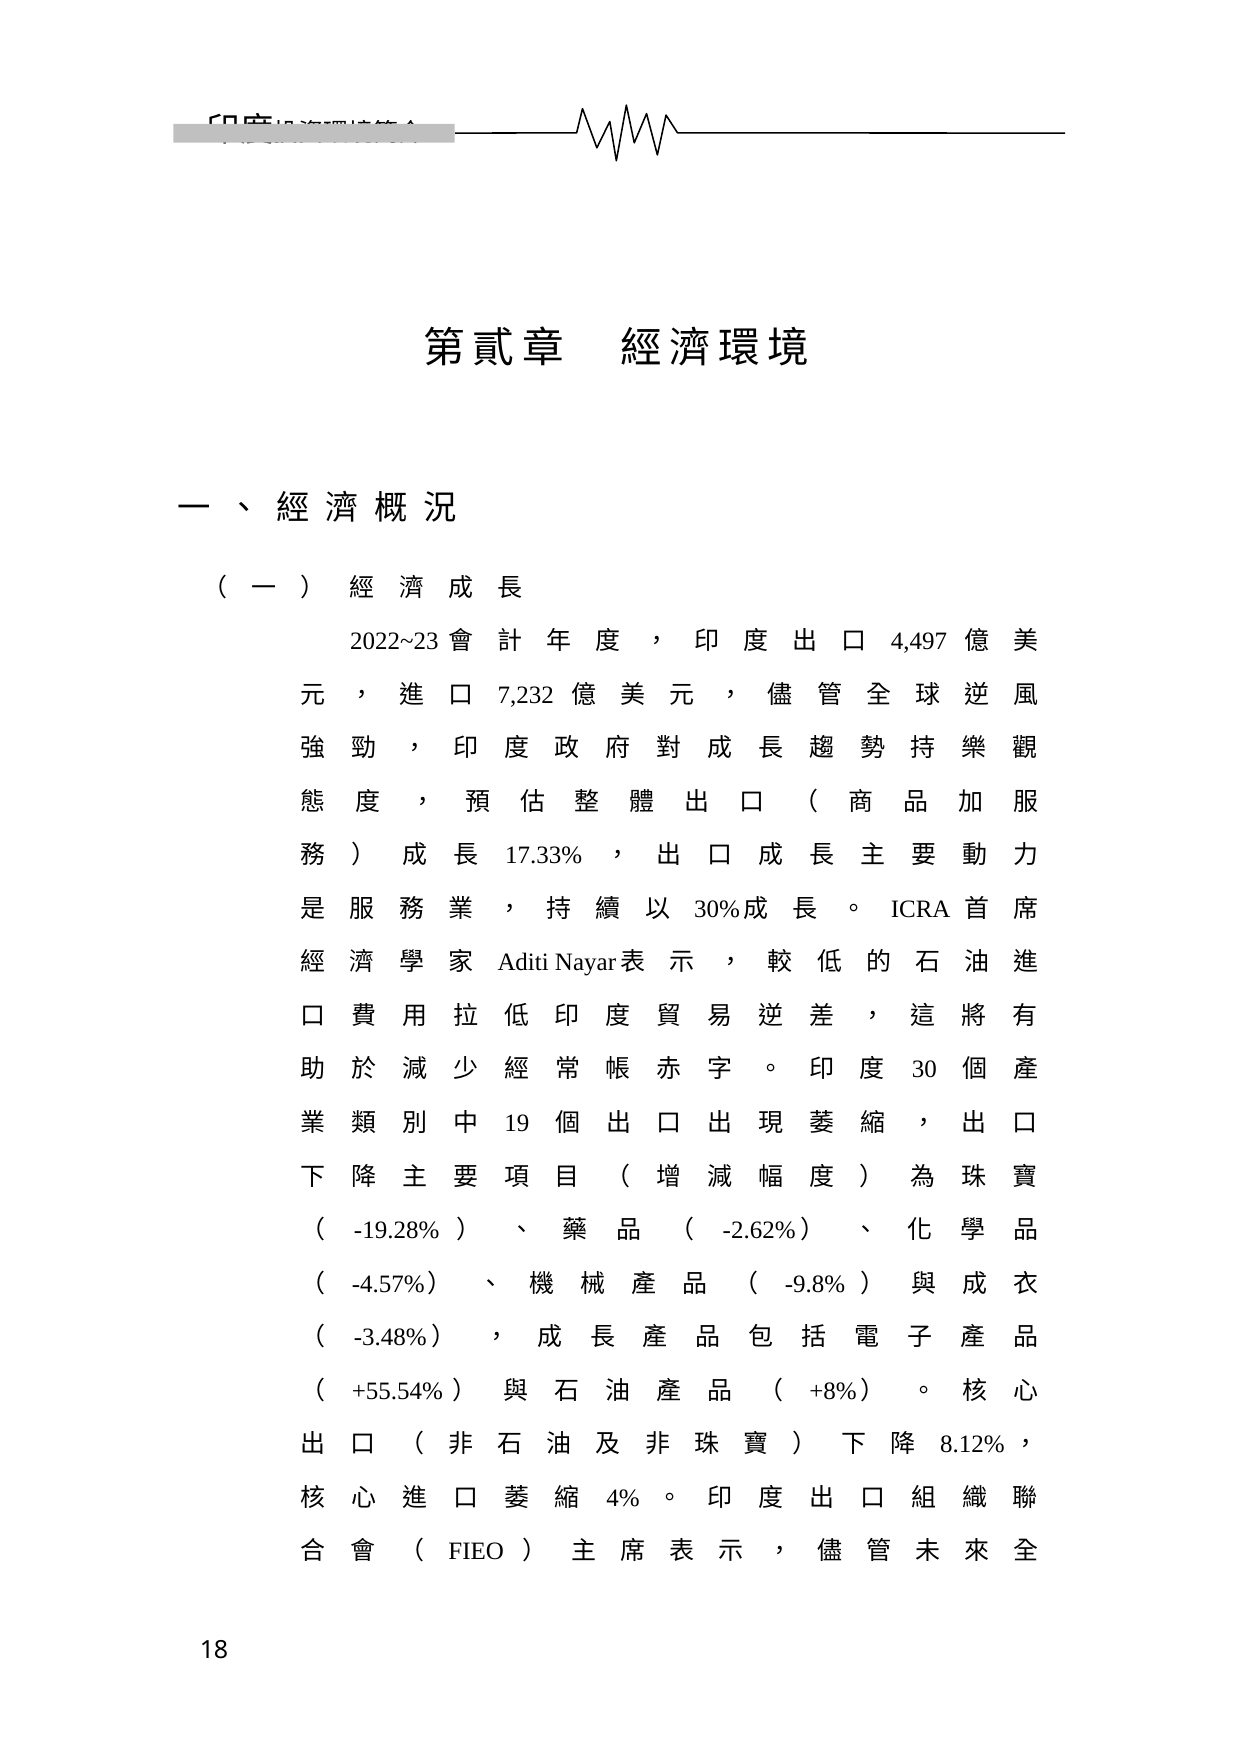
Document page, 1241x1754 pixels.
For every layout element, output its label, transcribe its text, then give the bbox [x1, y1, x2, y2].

text 第貳章 經濟環境 [178, 291, 1063, 398]
text （一）經濟成長 [202, 558, 1063, 612]
text 2022~23會計年度，印度出口4,497億美元，進口7,232億美元，儘管全球逆風強勁，印度政府對成長趨勢持樂觀態度，預估整體出口（商品加服務）成長17.33%，出口成長主要動力是服務業，持續以30%成長。ICRA首席經濟學家Aditi Nayar表示，較低的石油進口費用拉低印度貿易逆差，這將有助於減少經常帳赤字。印度30個產業類別中19個出口出現萎縮，出口下降主要項目（增減幅度）為珠寶（-19.28%）、藥品（-2.62%）、化學品（-4.57%）、機械產品（-9.8%）與成衣（-3.48%），成長產品包括電子產品（+55.54%）與石油產品（+8%）。核心出口（非石油及非珠寶）下降8.12%，核心進口萎縮4%。印度出口組織聯合會（FIEO）主席表示，儘管未來全球經濟情勢與地緣政治形勢充滿變數，但印度將超過上一年出口目標，達到4,400~4,450億美元，成長超過4~5%。世界銀行（World Bank）經商便利度（Ease of Doing Business）報告，印度在全球190個國家排名第63，世界銀行並讚揚印度推動「在印度製造（Make in India）」政策及經濟改革吸引外資成效。 [276, 612, 1063, 1576]
text 一、經濟概況 [178, 478, 1063, 532]
